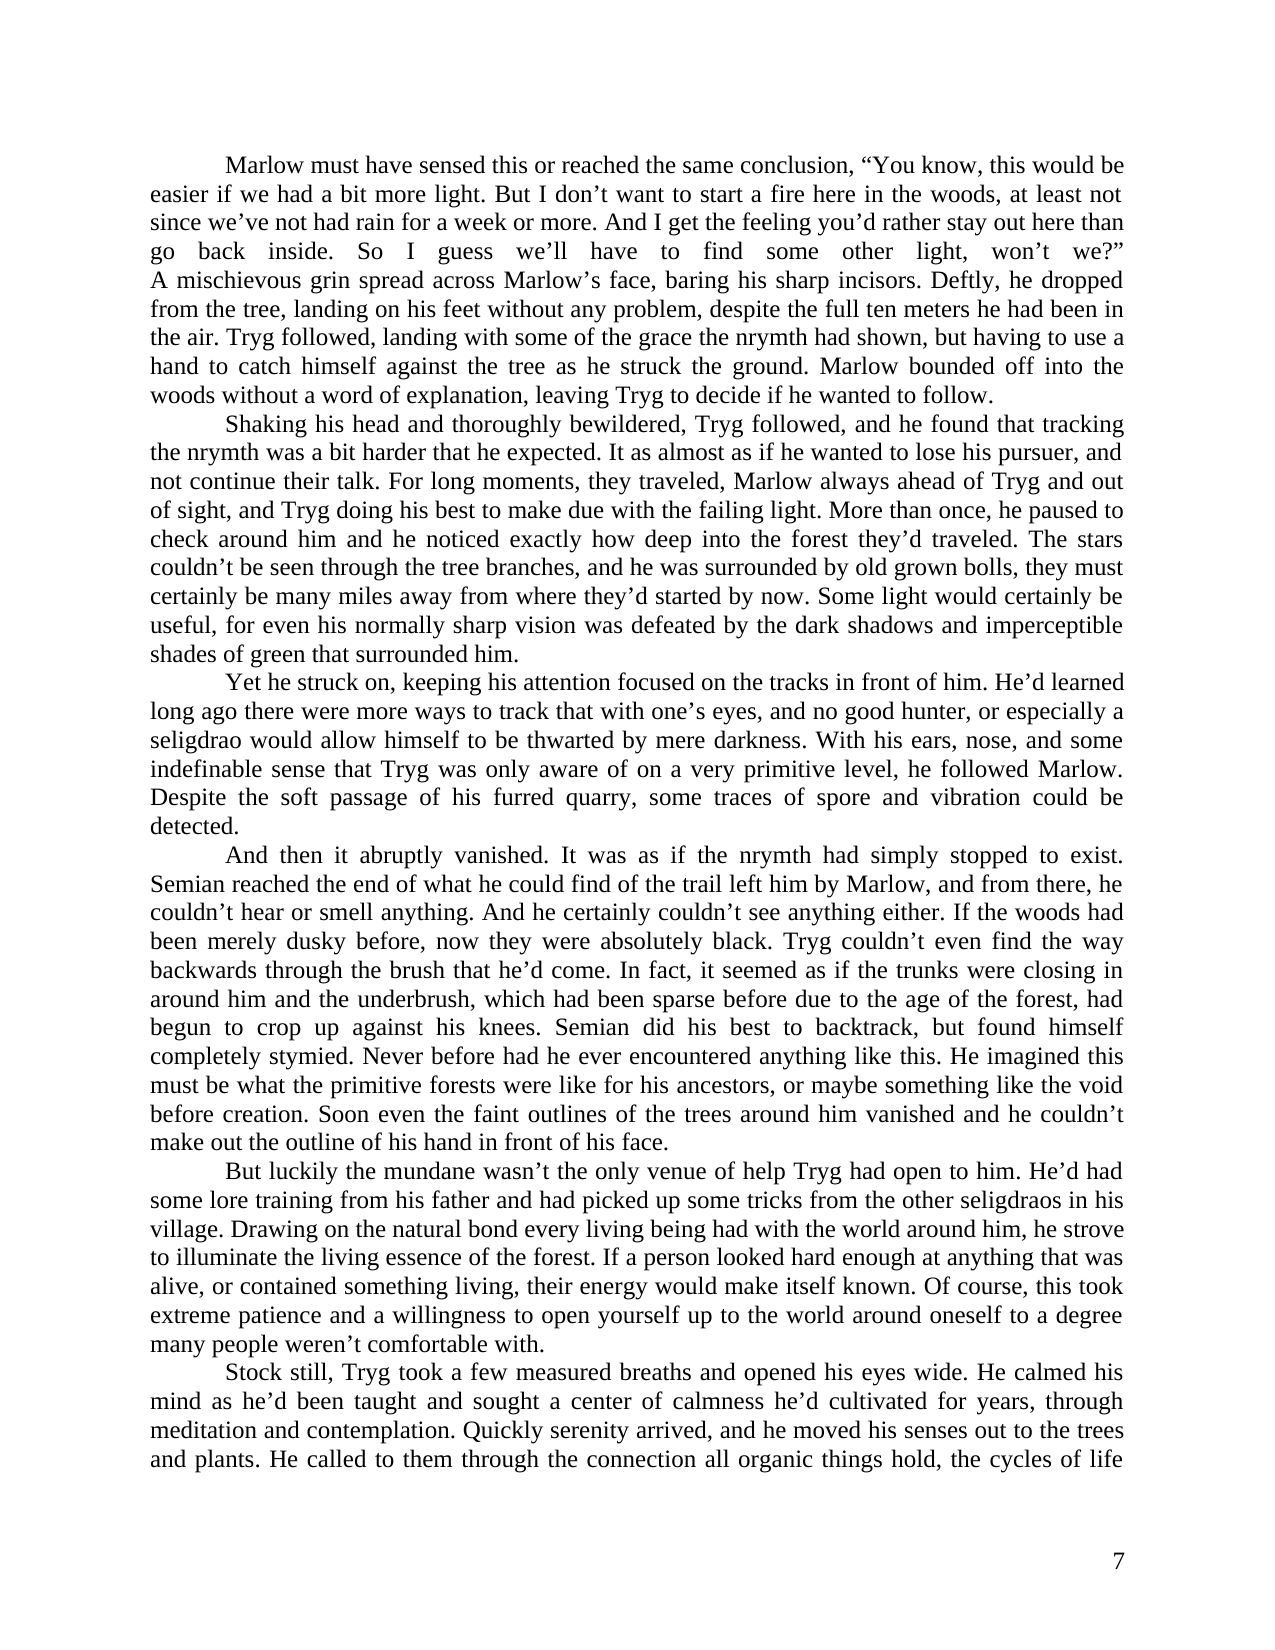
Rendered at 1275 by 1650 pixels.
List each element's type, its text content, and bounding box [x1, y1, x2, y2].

text Stock still, Tryg took a few measured breaths and opened his eyes wide. He calmed his mind as he’d been taught and sought a center of calmness he’d cultivated for years, through meditation and contemplation. Quickly serenity arrived, and he moved his senses out to the trees and plants. He called to them through the connection all organic things hold, the cycles of life [150, 1357, 1125, 1472]
text Yet he struck on, keeping his attention focused on the tracks in front of him. He’d learned long ago there were more ways to track that with one’s eyes, and no good hunter, or especially a seligdrao would allow himself to be thwarted by mere darkness. With his ears, nose, and some indefinable sense that Tryg was only aware of on a very primitive level, he followed Marlow. Despite the soft passage of his furred quarry, some traces of spore and vibration could be detected. [150, 667, 1125, 840]
text But luckily the mundane wasn’t the only venue of help Tryg had open to him. He’d had some lore training from his father and had picked up some tricks from the other seligdraos in his village. Drawing on the natural bond every living being had with the world around him, he strove to illuminate the living essence of the forest. If a person looked hard enough at anything that was alive, or contained something living, their energy would make itself known. Of course, this took extreme patience and a willingness to open yourself up to the world around oneself to a degree many people weren’t comfortable with. [150, 1156, 1125, 1357]
text And then it abruptly vanished. It was as if the nrymth had simply stopped to exist. Semian reached the end of what he could find of the trail left him by Marlow, and from there, he couldn’t hear or smell anything. And he certainly couldn’t see anything either. If the woods had been merely dusky before, now they were absolutely black. Tryg couldn’t even find the way backwards through the brush that he’d come. In fact, it seemed as if the trunks were closing in around him and the underbrush, which had been sparse before due to the age of the forest, had begun to crop up against his knees. Semian did his best to backtrack, but found himself completely stymied. Never before had he ever encountered anything like this. He imagined this must be what the primitive forests were like for his ancestors, or maybe something like the void before creation. Soon even the faint outlines of the trees around him vanished and he couldn’t make out the outline of his hand in front of his face. [150, 840, 1125, 1156]
text Shaking his head and thoroughly bewildered, Tryg followed, and he found that tracking the nrymth was a bit harder that he expected. It as almost as if he wanted to lose his pursuer, and not continue their talk. For long moments, they traveled, Marlow always ahead of Tryg and out of sight, and Tryg doing his best to make due with the failing light. More than once, he paused to check around him and he noticed exactly how deep into the forest they’d traveled. The stars couldn’t be seen through the tree branches, and he was surrounded by old grown bolls, they must certainly be many miles away from where they’d started by now. Some light would certainly be useful, for even his normally sharp vision was defeated by the dark shadows and imperceptible shades of green that surrounded him. [150, 409, 1125, 667]
text Marlow must have sensed this or reached the same conclusion, “You know, this would be easier if we had a bit more light. But I don’t want to start a fire here in the woods, at least not since we’ve not had rain for a week or more. And I get the feeling you’d rather stay out here than go back inside. So I guess we’ll have to find some other light, won’t we?” A mischievous grin spread across Marlow’s face, baring his sharp incisors. Deftly, he dropped from the tree, landing on his feet without any problem, despite the full ten meters he had been in the air. Tryg followed, landing with some of the grace the nrymth had shown, but having to use a hand to catch himself against the tree as he struck the ground. Marlow bounded off into the woods without a word of explanation, leaving Tryg to decide if he wanted to follow. [150, 150, 1125, 409]
